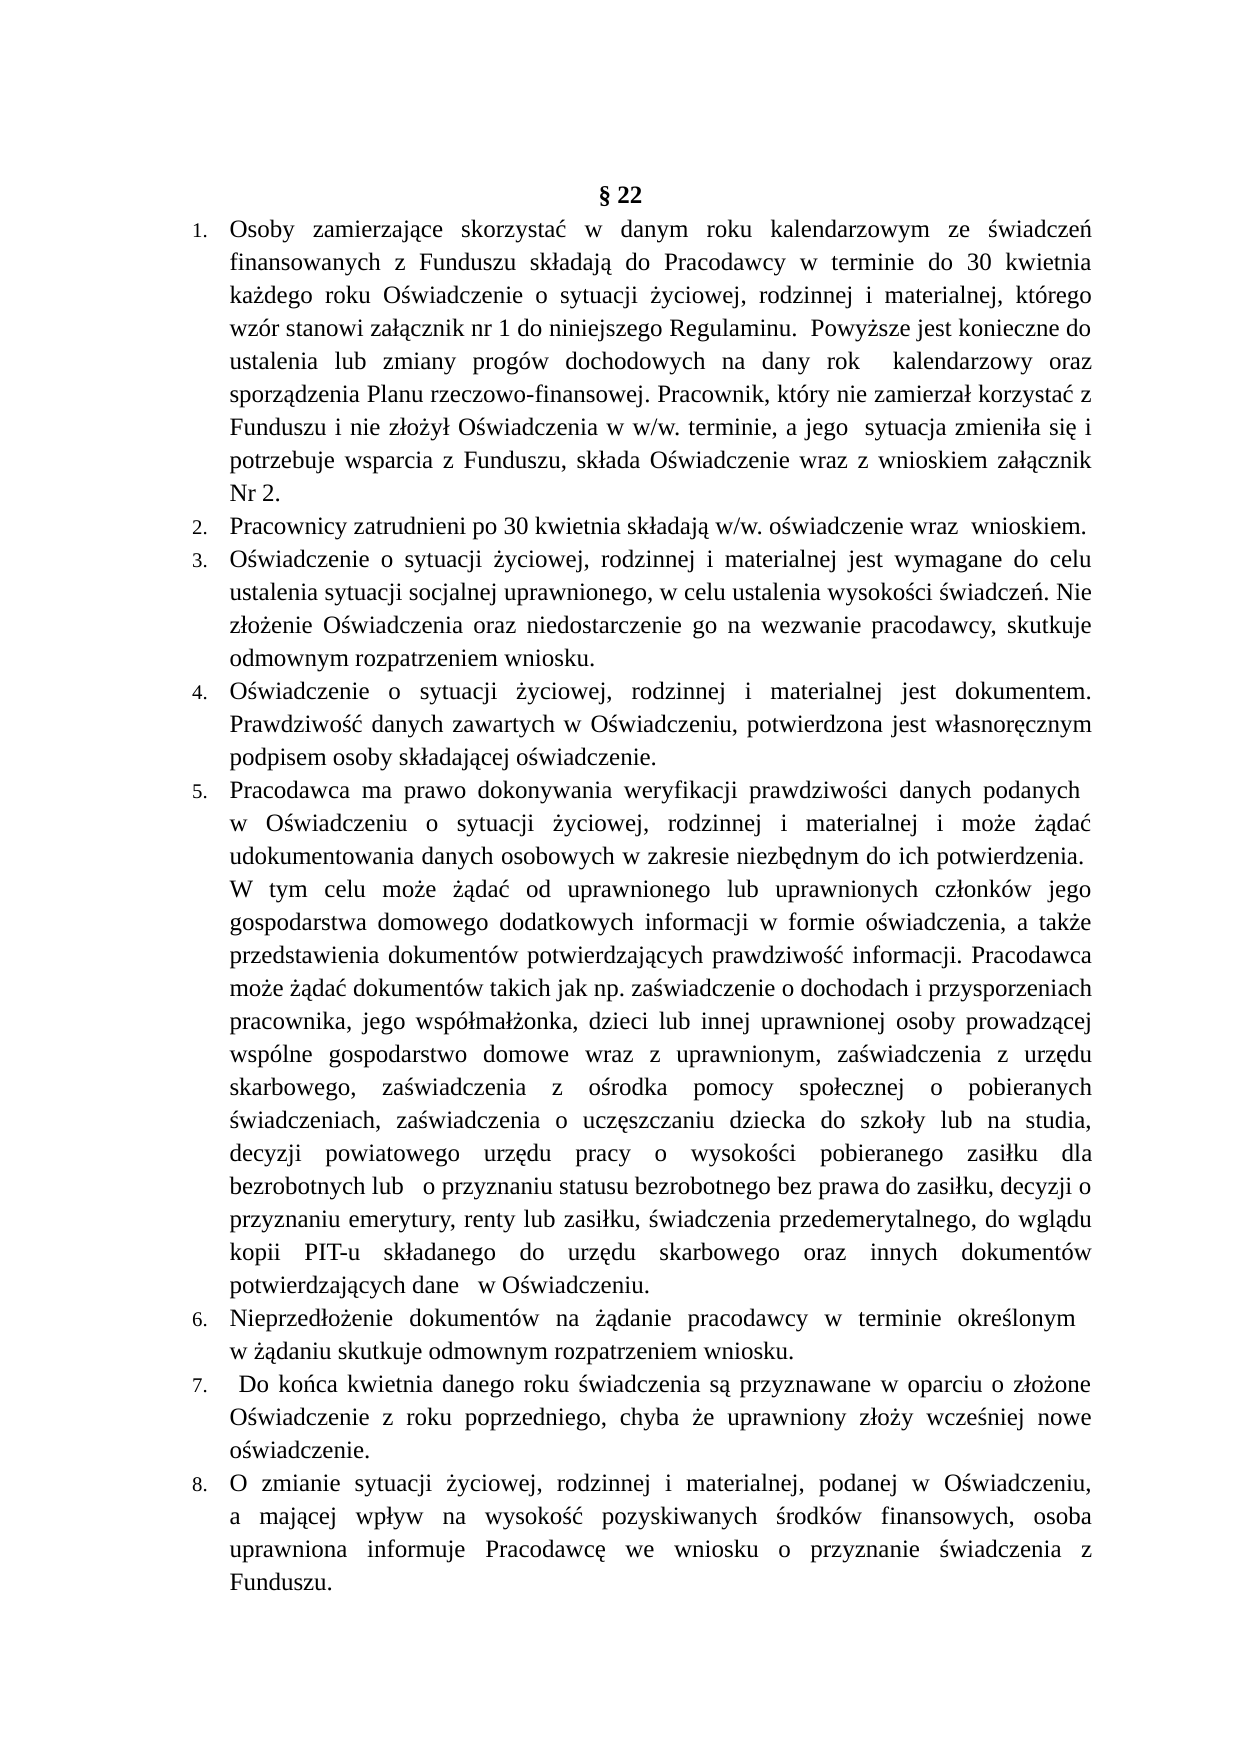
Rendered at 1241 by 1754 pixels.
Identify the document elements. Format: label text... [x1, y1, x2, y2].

text § 22 [148, 181, 1093, 209]
list Do końca kwietnia danego roku świadczenia są przyznawane w oparciu o złożone Oświadczenie z roku poprzedniego, chyba że uprawniony złoży wcześniej nowe oświadczenie. [192, 1369, 1093, 1464]
list O zmianie sytuacji życiowej, rodzinnej i materialnej, podanej w Oświadczeniu, a mającej wpływ na wysokość pozyskiwanych środków finansowych, osoba uprawniona informuje Pracodawcę we wniosku o przyznanie świadczenia z Funduszu. [192, 1468, 1093, 1596]
list Pracownicy zatrudnieni po 30 kwietnia składają w/w. oświadczenie wraz wnioskiem. [192, 511, 1093, 539]
list Nieprzedłożenie dokumentów na żądanie pracodawcy w terminie określonym w żądaniu skutkuje odmownym rozpatrzeniem wniosku. [192, 1303, 1093, 1365]
list Osoby zamierzające skorzystać w danym roku kalendarzowym ze świadczeń finansowanych z Funduszu składają do Pracodawcy w terminie do 30 kwietnia każdego roku Oświadczenie o sytuacji życiowej, rodzinnej i materialnej, którego wzór stanowi załącznik nr 1 do niniejszego Regulaminu. Powyższe jest konieczne do ustalenia lub zmiany progów dochodowych na dany rok kalendarzowy oraz sporządzenia Planu rzeczowo-finansowej. Pracownik, który nie zamierzał korzystać z Funduszu i nie złożył Oświadczenia w w/w. terminie, a jego sytuacja zmieniła się i potrzebuje wsparcia z Funduszu, składa Oświadczenie wraz z wnioskiem załącznik Nr 2. [192, 214, 1093, 507]
list Oświadczenie o sytuacji życiowej, rodzinnej i materialnej jest dokumentem. Prawdziwość danych zawartych w Oświadczeniu, potwierdzona jest własnoręcznym podpisem osoby składającej oświadczenie. [192, 676, 1093, 771]
list Pracodawca ma prawo dokonywania weryfikacji prawdziwości danych podanych w Oświadczeniu o sytuacji życiowej, rodzinnej i materialnej i może żądać udokumentowania danych osobowych w zakresie niezbędnym do ich potwierdzenia. W tym celu może żądać od uprawnionego lub uprawnionych członków jego gospodarstwa domowego dodatkowych informacji w formie oświadczenia, a także przedstawienia dokumentów potwierdzających prawdziwość informacji. Pracodawca może żądać dokumentów takich jak np. zaświadczenie o dochodach i przysporzeniach pracownika, jego współmałżonka, dzieci lub innej uprawnionej osoby prowadzącej wspólne gospodarstwo domowe wraz z uprawnionym, zaświadczenia z urzędu skarbowego, zaświadczenia z ośrodka pomocy społecznej o pobieranych świadczeniach, zaświadczenia o uczęszczaniu dziecka do szkoły lub na studia, decyzji powiatowego urzędu pracy o wysokości pobieranego zasiłku dla bezrobotnych lub o przyznaniu statusu bezrobotnego bez prawa do zasiłku, decyzji o przyznaniu emerytury, renty lub zasiłku, świadczenia przedemerytalnego, do wglądu kopii PIT-u składanego do urzędu skarbowego oraz innych dokumentów potwierdzających dane w Oświadczeniu. [192, 775, 1093, 1299]
list Oświadczenie o sytuacji życiowej, rodzinnej i materialnej jest wymagane do celu ustalenia sytuacji socjalnej uprawnionego, w celu ustalenia wysokości świadczeń. Nie złożenie Oświadczenia oraz niedostarczenie go na wezwanie pracodawcy, skutkuje odmownym rozpatrzeniem wniosku. [192, 544, 1093, 672]
